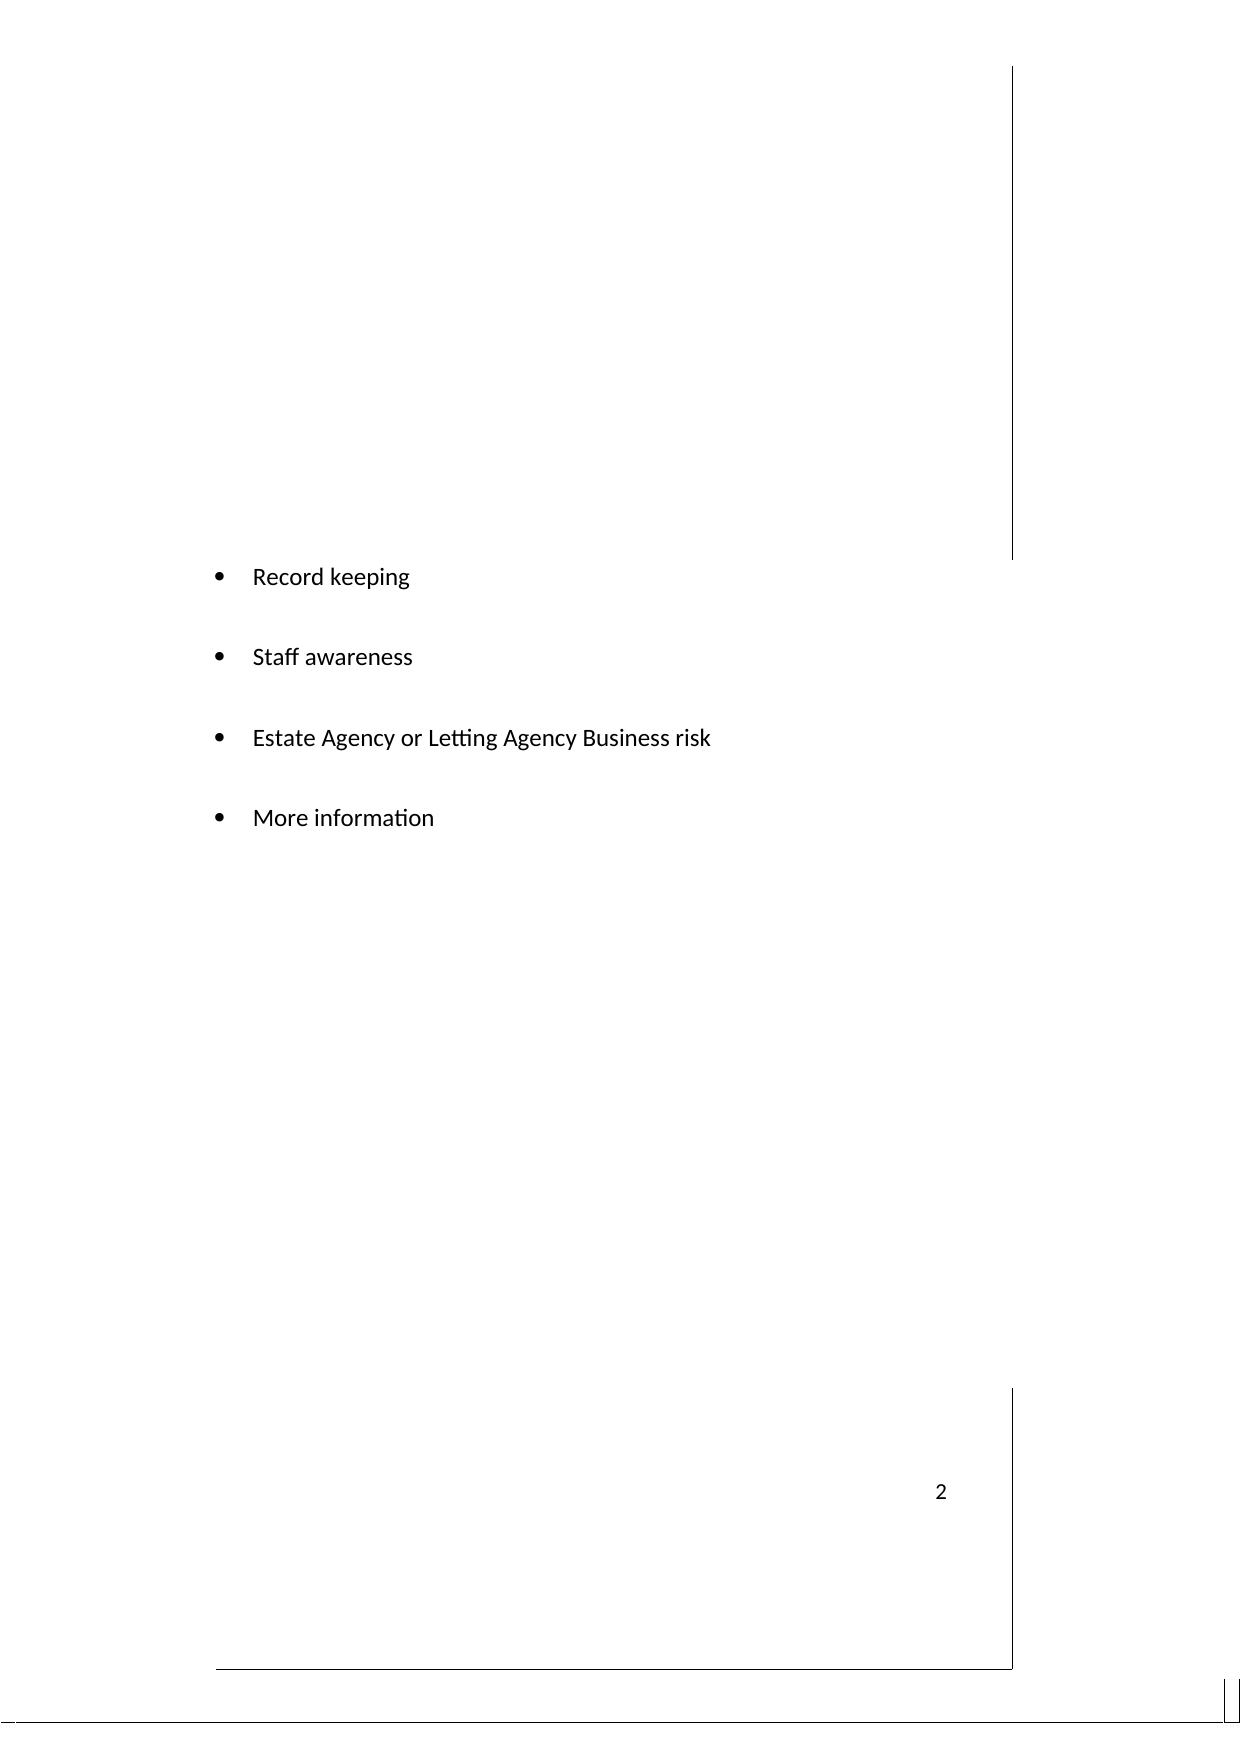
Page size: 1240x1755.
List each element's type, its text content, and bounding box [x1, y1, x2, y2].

list Estate Agency or Letting Agency Business risk [215, 722, 1012, 752]
list Record keeping [215, 561, 1012, 591]
list More information [215, 802, 1012, 833]
list Staff awareness [215, 641, 1012, 672]
